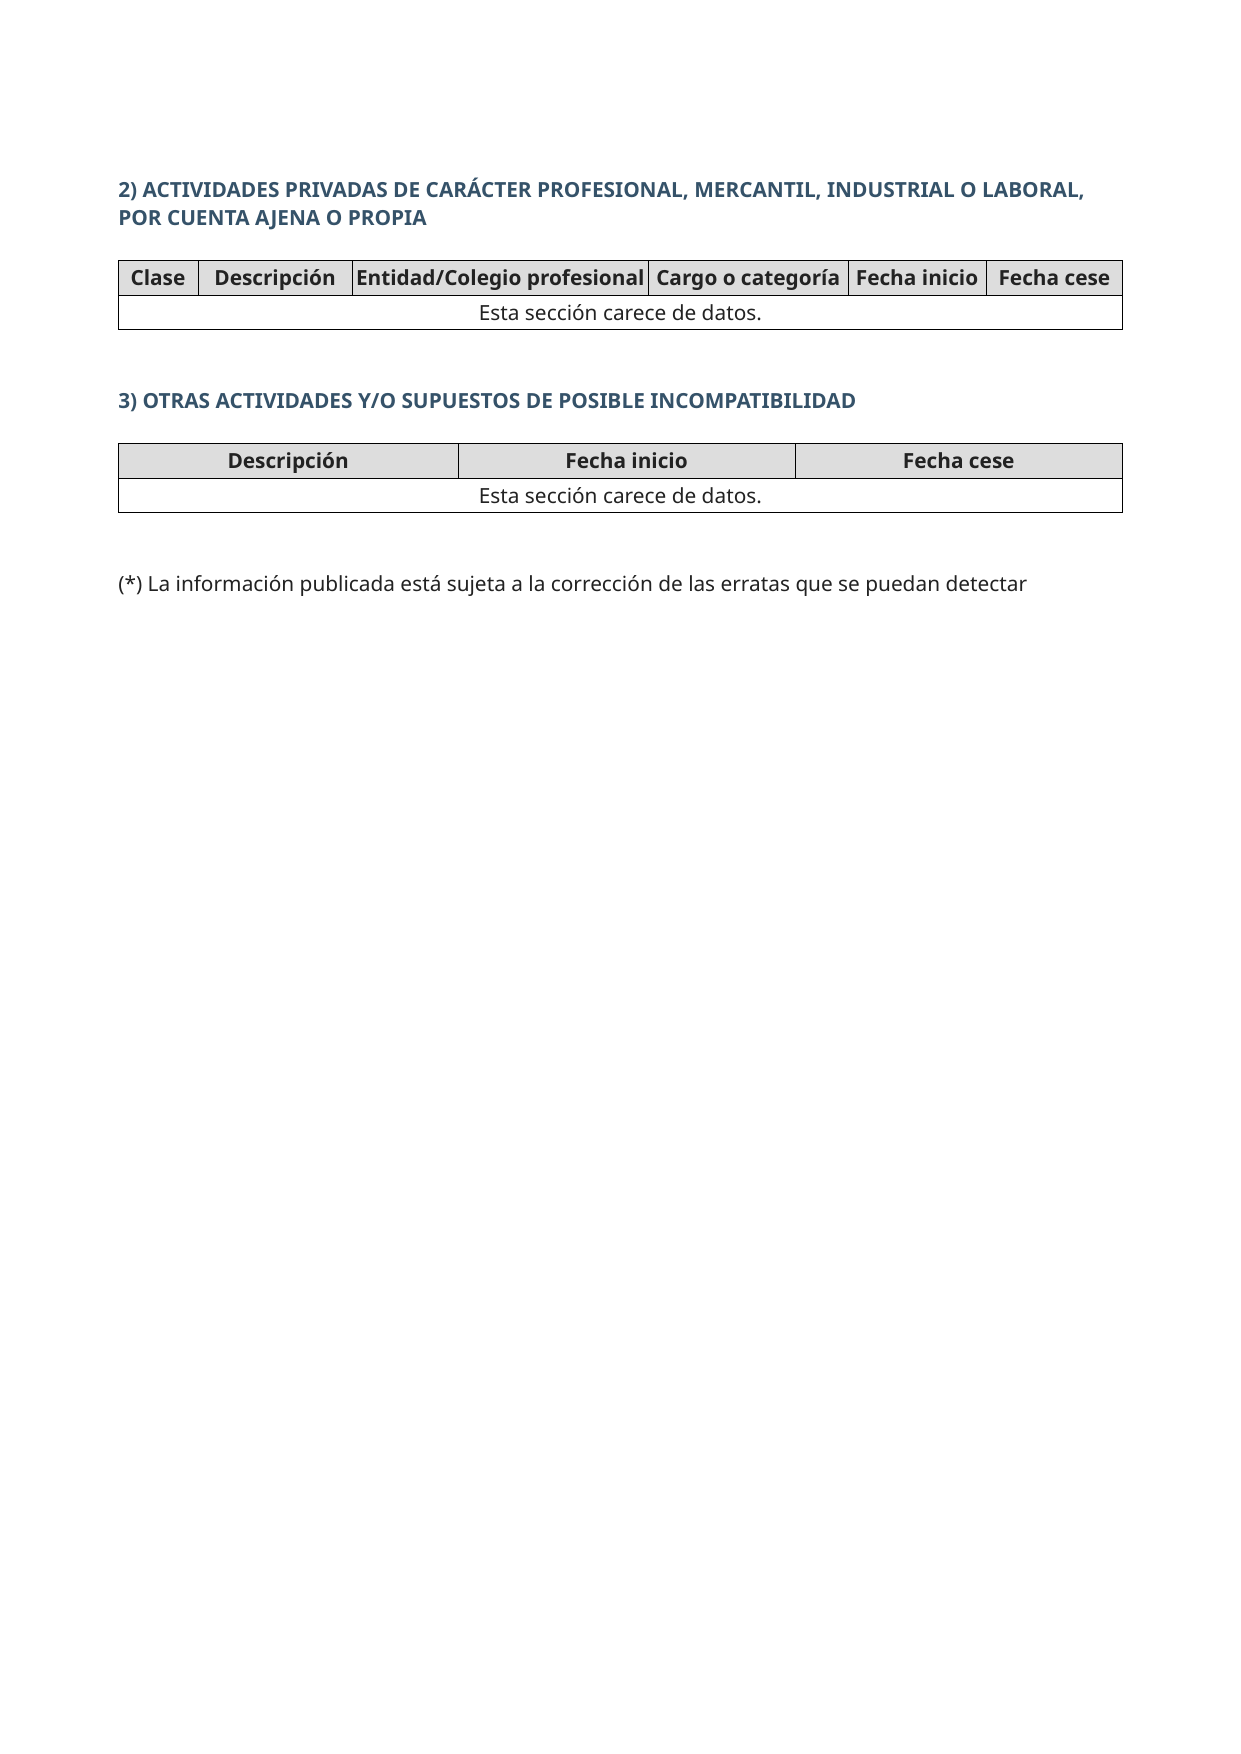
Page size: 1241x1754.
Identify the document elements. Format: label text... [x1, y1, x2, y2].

text 2) ACTIVIDADES PRIVADAS DE CARÁCTER PROFESIONAL, MERCANTIL, INDUSTRIAL O LABORAL, POR CUENTA AJENA O PROPIA [118, 175, 1122, 232]
table_cell Esta sección carece de datos. [119, 296, 1122, 329]
table_header Cargo o categoría [649, 261, 848, 295]
table_header Clase [119, 261, 198, 295]
table_cell Esta sección carece de datos. [119, 479, 1122, 512]
text (*) La información publicada está sujeta a la corrección de las erratas que se puedan detectar [118, 569, 1122, 598]
table_header Fecha inicio [459, 444, 795, 478]
table_header Fecha cese [987, 261, 1122, 295]
text 3) OTRAS ACTIVIDADES Y/O SUPUESTOS DE POSIBLE INCOMPATIBILIDAD [118, 386, 1122, 415]
table_header Fecha cese [796, 444, 1122, 478]
table_header Fecha inicio [849, 261, 986, 295]
table_header Descripción [199, 261, 352, 295]
table_header Descripción [119, 444, 458, 478]
table_header Entidad/Colegio profesional [353, 261, 648, 295]
